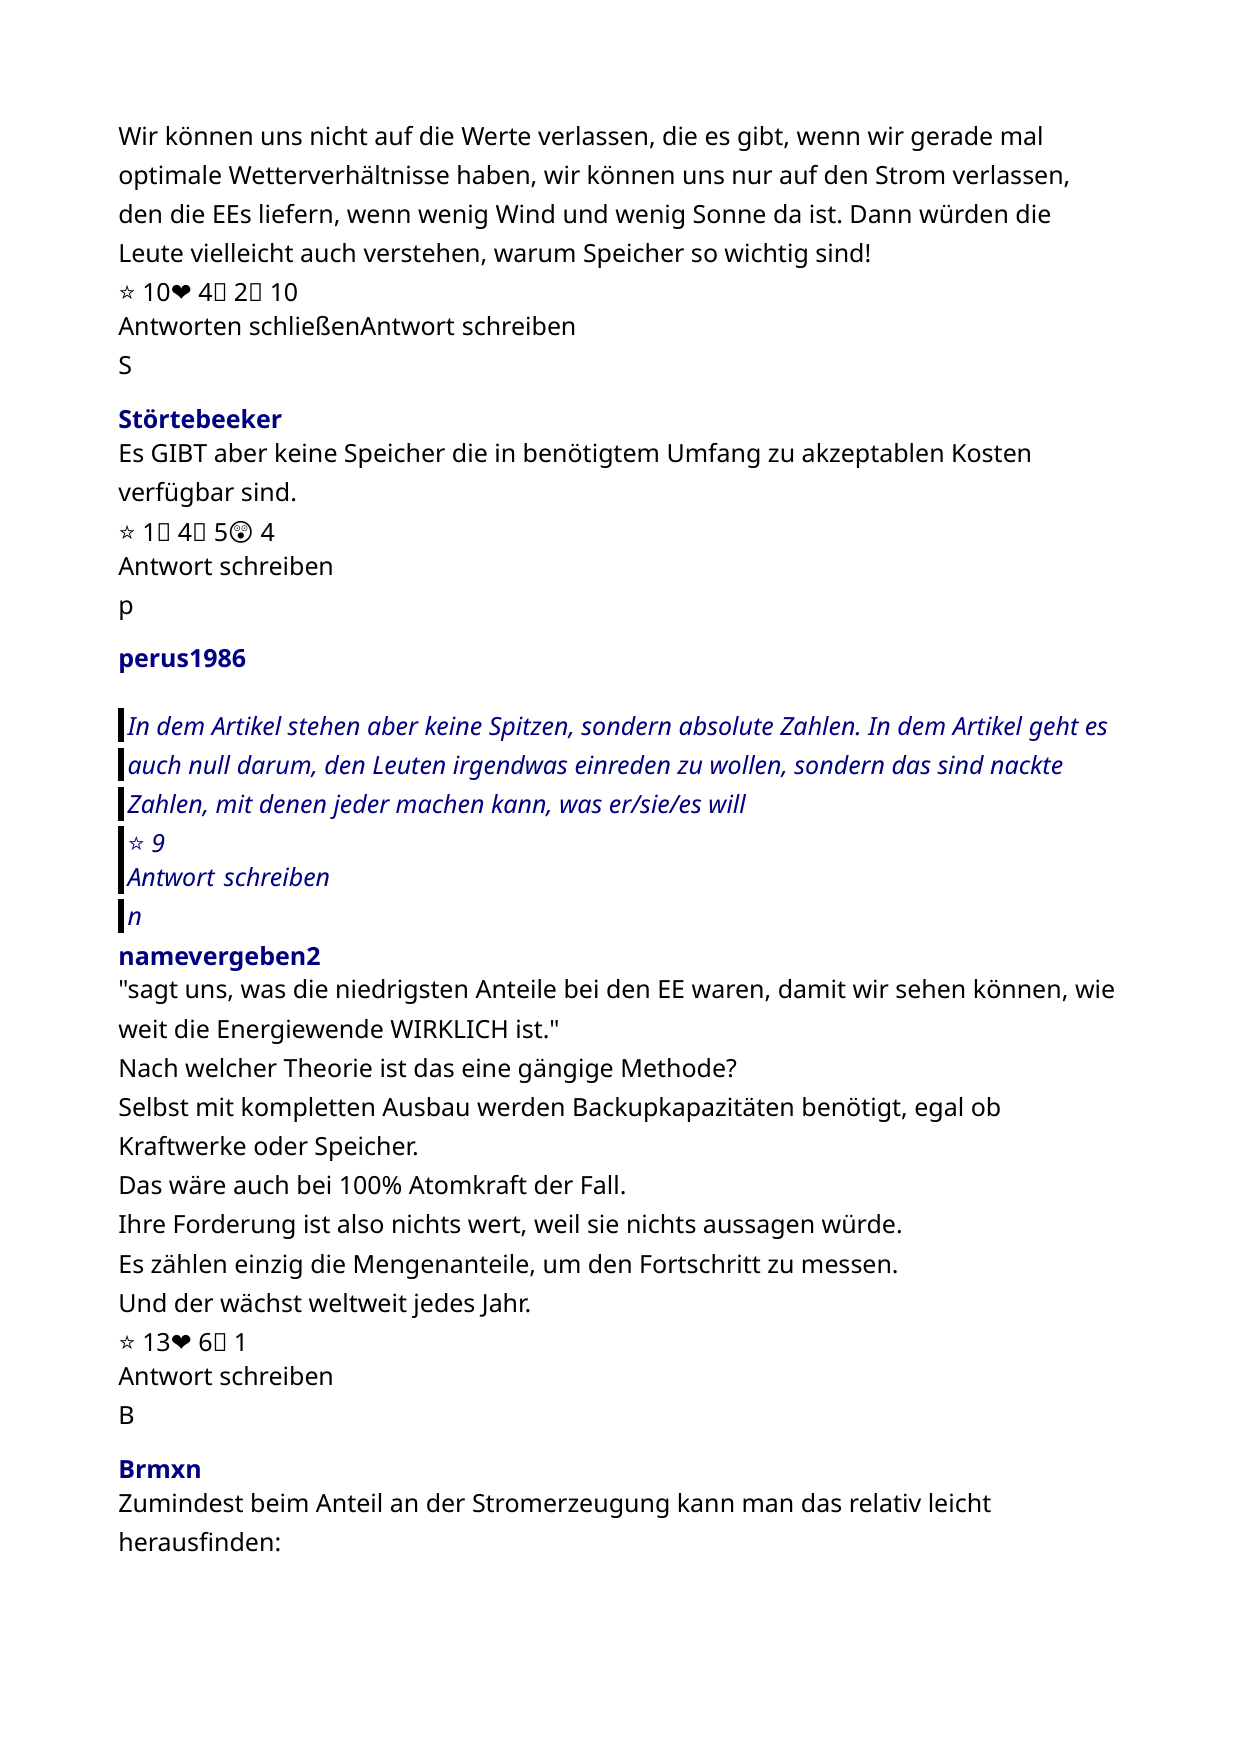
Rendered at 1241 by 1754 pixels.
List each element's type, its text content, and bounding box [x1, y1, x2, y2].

subtitle perus1986 [118, 641, 1122, 675]
text "sagt uns, was die niedrigsten Anteile bei den EE waren, damit wir sehen können, wie weit die Energiewende WIRKLICH ist." [118, 972, 1122, 1045]
text Wir können uns nicht auf die Werte verlassen, die es gibt, wenn wir gerade mal optimale Wetterverhältnisse haben, wir können uns nur auf den Strom verlassen, den die EEs liefern, wenn wenig Wind und wenig Sonne da ist. Dann würden die Leute vielleicht auch verstehen, warum Speicher so wichtig sind! [118, 118, 1122, 270]
text ⭐️ 9 [124, 826, 1122, 860]
subtitle namevergeben2 [118, 938, 1122, 972]
text Zumindest beim Anteil an der Stromerzeugung kann man das relativ leicht herausfinden: [118, 1486, 1122, 1559]
text In dem Artikel stehen aber keine Spitzen, sondern absolute Zahlen. In dem Artikel geht es auch null darum, den Leuten irgendwas einreden zu wollen, sondern das sind nackte Zahlen, mit denen jeder machen kann, was er/sie/es will [118, 708, 1122, 821]
text ⭐️ 10❤️ 4🙁 2🤨 10 [118, 275, 1122, 309]
text ⭐️ 1🙁 4🤨 5😲 4 [118, 514, 1122, 548]
text Selbst mit kompletten Ausbau werden Backupkapazitäten benötigt, egal ob Kraftwerke oder Speicher. [118, 1090, 1122, 1163]
text Antwort schreiben [124, 860, 1122, 894]
text Das wäre auch bei 100% Atomkraft der Fall. [118, 1168, 1122, 1202]
text n [124, 899, 1122, 933]
text Es GIBT aber keine Speicher die in benötigtem Umfang zu akzeptablen Kosten verfügbar sind. [118, 436, 1122, 509]
subtitle Brmxn [118, 1452, 1122, 1486]
text S [118, 348, 1122, 382]
text Es zählen einzig die Mengenanteile, um den Fortschritt zu messen. Und der wächst weltweit jedes Jahr. [118, 1246, 1122, 1319]
text Nach welcher Theorie ist das eine gängige Methode? [118, 1051, 1122, 1084]
text B [118, 1398, 1122, 1432]
subtitle Störtebeeker [118, 402, 1122, 436]
text ⭐️ 13❤️ 6🙁 1 [118, 1325, 1122, 1359]
text p [118, 587, 1122, 621]
text Antwort schreiben [118, 548, 1122, 582]
text Antworten schließenAntwort schreiben [118, 309, 1122, 343]
text Antwort schreiben [118, 1359, 1122, 1393]
text Ihre Forderung ist also nichts wert, weil sie nichts aussagen würde. [118, 1207, 1122, 1241]
